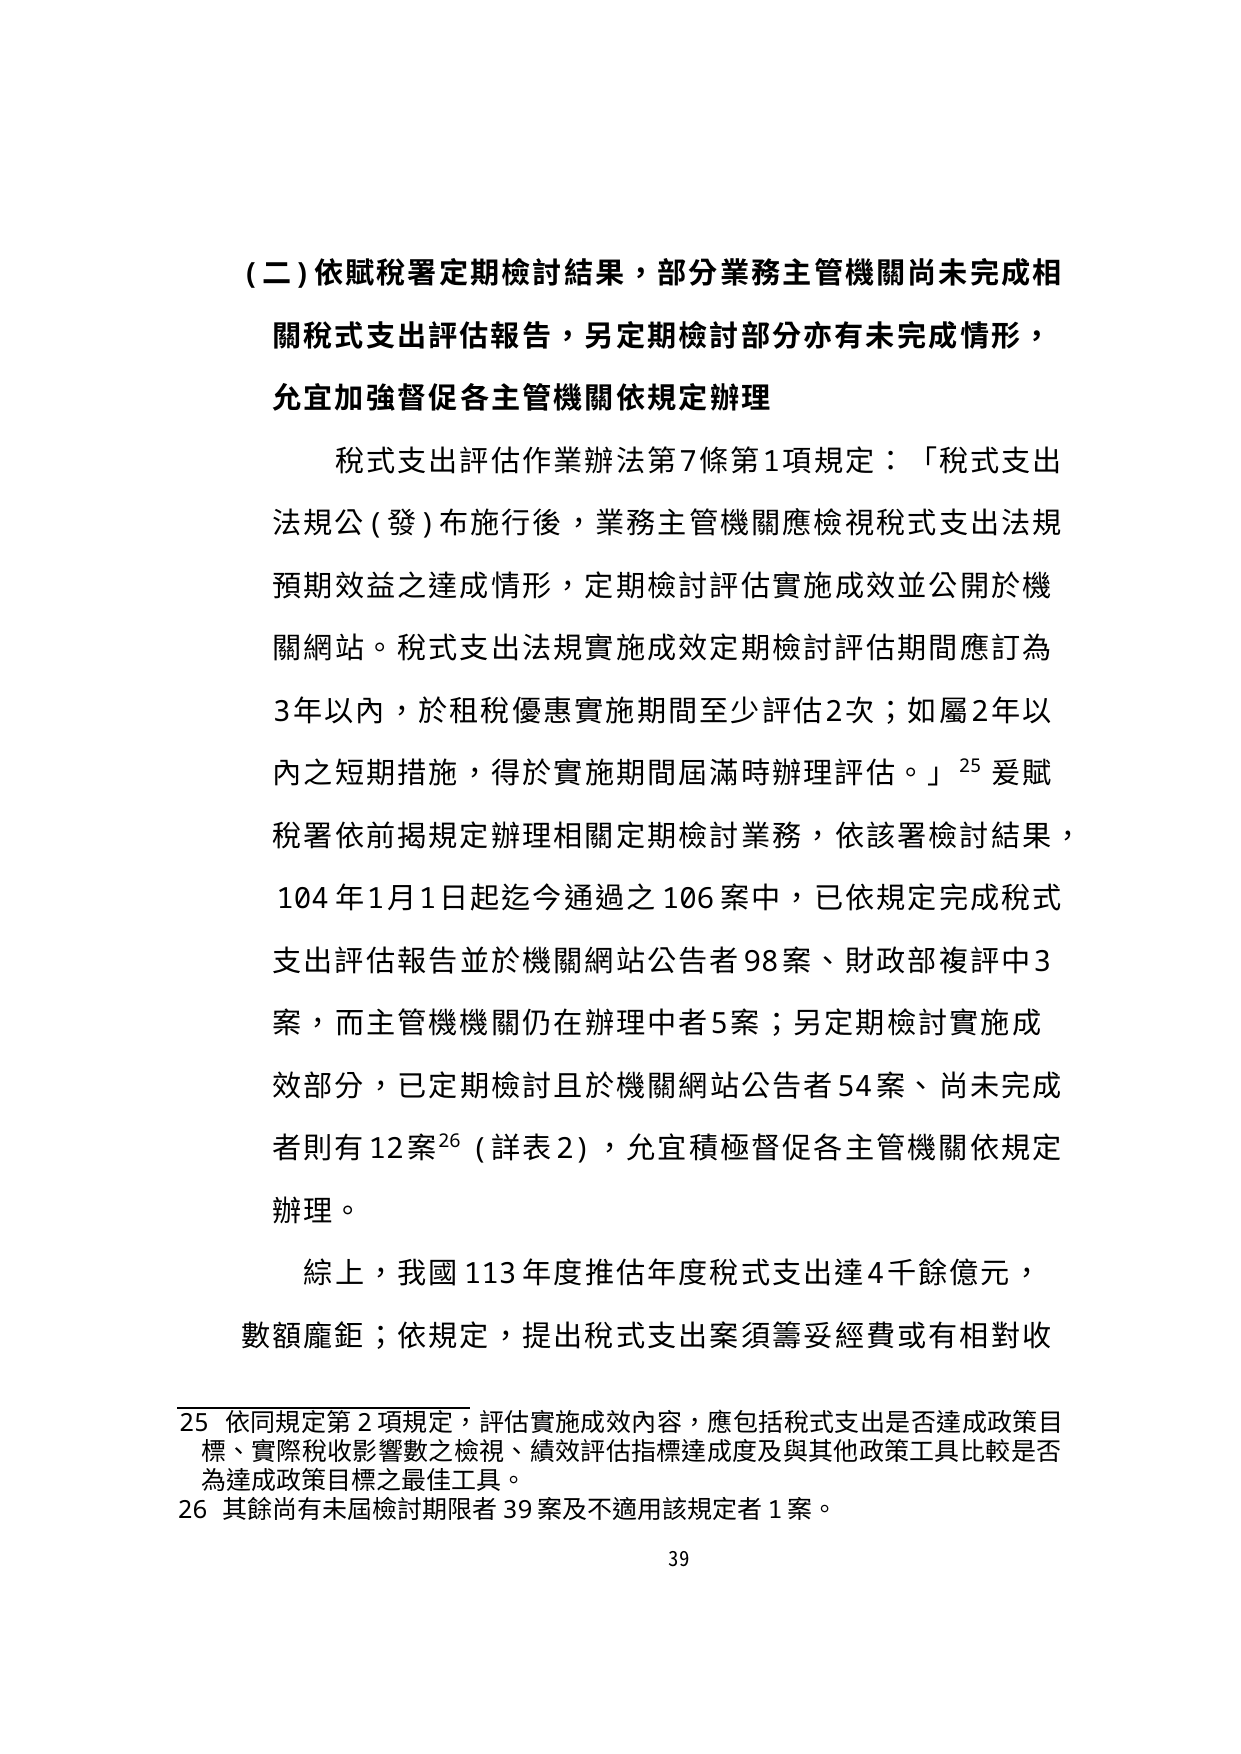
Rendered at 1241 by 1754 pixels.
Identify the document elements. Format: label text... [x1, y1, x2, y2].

text 綜上，我國113年度推估年度稅式支出達4千餘億元，數額龐鉅；依規定，提出稅式支出案須籌妥經費或有相對收 [236, 1229, 1063, 1354]
text 依同規定第2項規定，評估實施成效內容，應包括稅式支出是否達成政策目標、實際稅收影響數之檢視、績效評估指標達成度及與其他政策工具比較是否為達成政策目標之最佳工具。 [179, 1408, 1063, 1496]
text 稅式支出評估作業辦法第7條第1項規定：「稅式支出法規公(發)布施行後，業務主管機關應檢視稅式支出法規預期效益之達成情形，定期檢討評估實施成效並公開於機關網站。稅式支出法規實施成效定期檢討評估期間應訂為3年以內，於租稅優惠實施期間至少評估2次；如屬2年以內之短期措施，得於實施期間屆滿時辦理評估。」爰賦稅署依前揭規定辦理相關定期檢討業務，依該署檢討結果，104年1月1日起迄今通過之106案中，已依規定完成稅式支出評估報告並於機關網站公告者98案、財政部複評中3案，而主管機機關仍在辦理中者5案；另定期檢討實施成效部分，已定期檢討且於機關網站公告者54案、尚未完成者則有12案(詳表2)，允宜積極督促各主管機關依規定辦理。 [266, 417, 1063, 1229]
text 其餘尚有未屆檢討期限者39案及不適用該規定者1案。 [177, 1496, 1063, 1525]
text (二)依賦稅署定期檢討結果，部分業務主管機關尚未完成相關稅式支出評估報告，另定期檢討部分亦有未完成情形，允宜加強督促各主管機關依規定辦理 [236, 229, 1063, 417]
